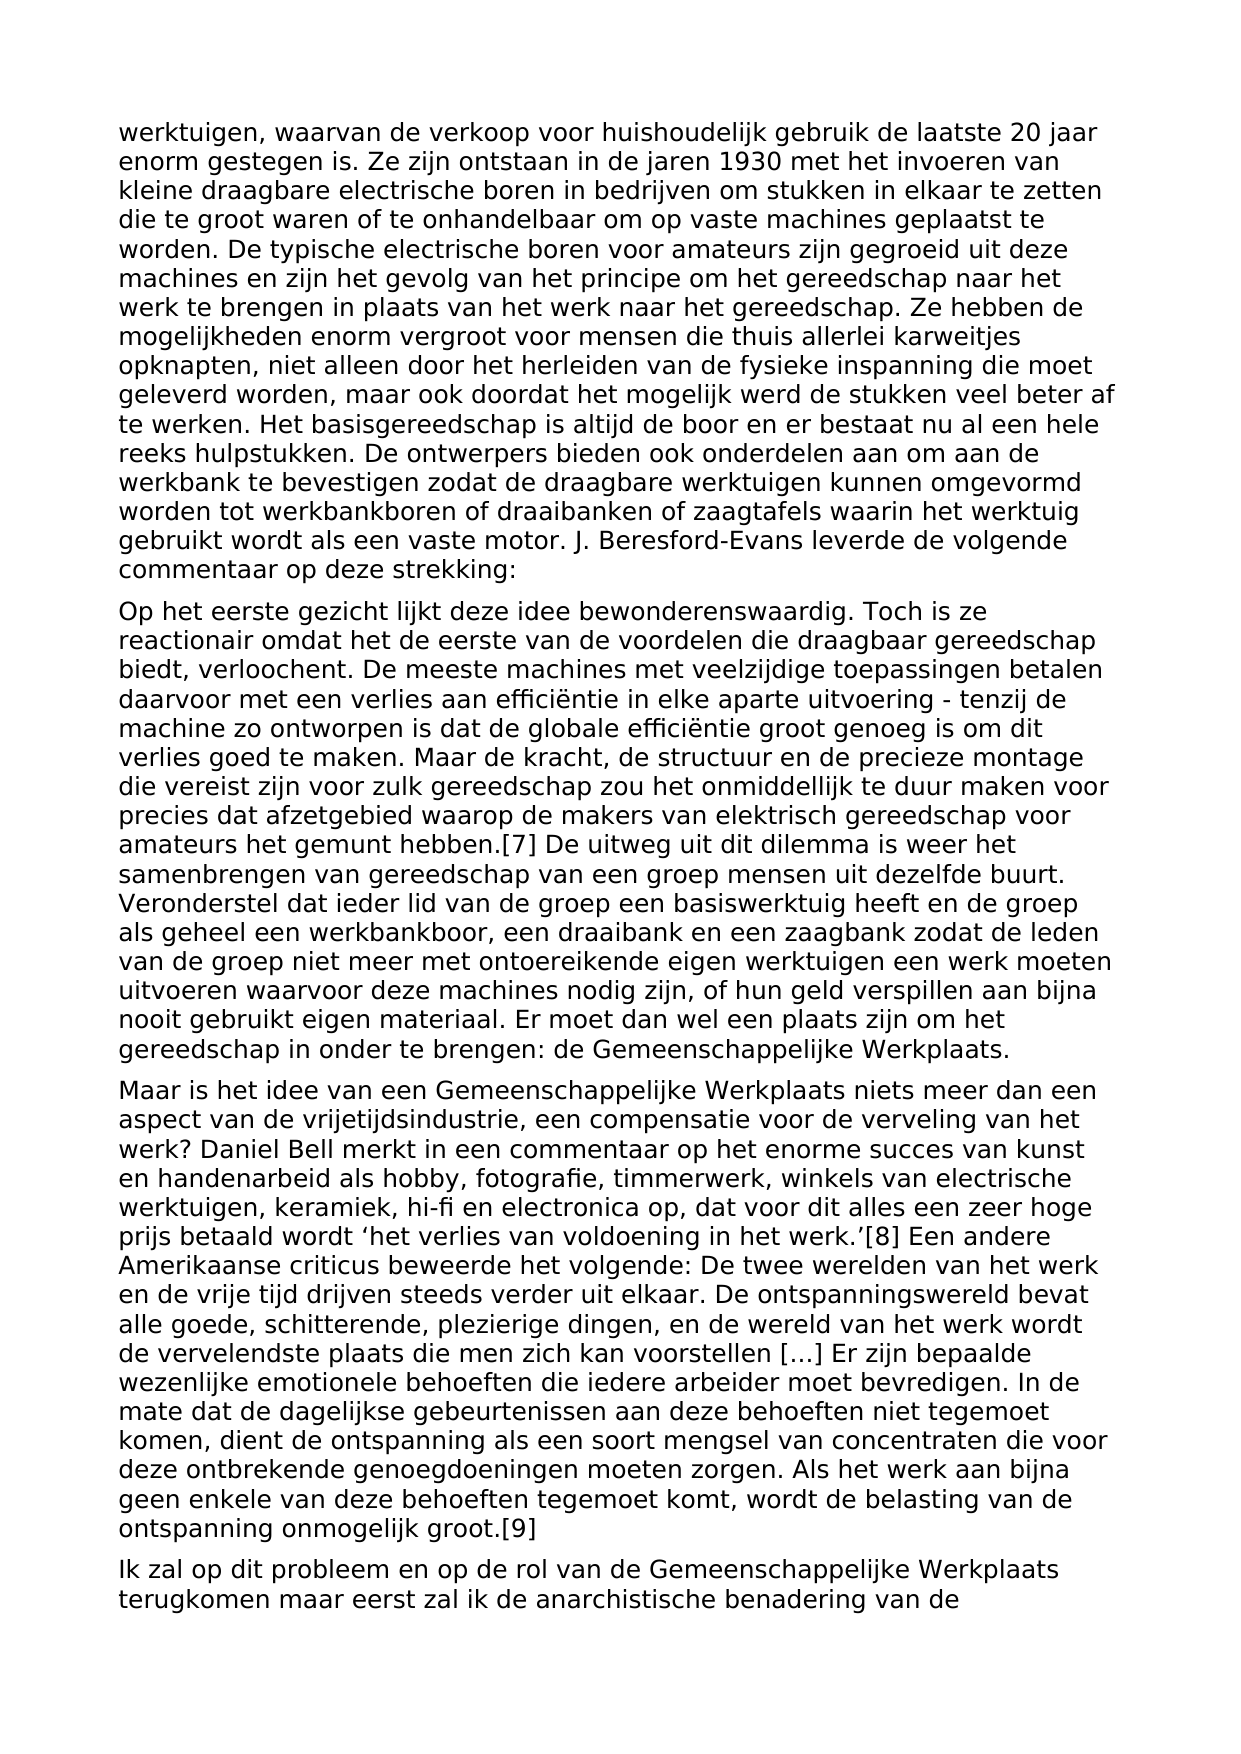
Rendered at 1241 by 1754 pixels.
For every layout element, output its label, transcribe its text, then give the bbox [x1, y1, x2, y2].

text werktuigen, waarvan de verkoop voor huishoudelijk gebruik de laatste 20 jaar enorm gestegen is. Ze zijn ontstaan in de jaren 1930 met het invoeren van kleine draagbare electrische boren in bedrijven om stukken in elkaar te zetten die te groot waren of te onhandelbaar om op vaste machines geplaatst te worden. De typische electrische boren voor amateurs zijn gegroeid uit deze machines en zijn het gevolg van het principe om het gereedschap naar het werk te brengen in plaats van het werk naar het gereedschap. Ze hebben de mogelijkheden enorm vergroot voor mensen die thuis allerlei karweitjes opknapten, niet alleen door het herleiden van de fysieke inspanning die moet geleverd worden, maar ook doordat het mogelijk werd de stukken veel beter af te werken. Het basisgereedschap is altijd de boor en er bestaat nu al een hele reeks hulpstukken. De ontwerpers bieden ook onderdelen aan om aan de werkbank te bevestigen zodat de draagbare werktuigen kunnen omgevormd worden tot werkbankboren of draaibanken of zaagtafels waarin het werktuig gebruikt wordt als een vaste motor. J. Beresford-Evans leverde de volgende commentaar op deze strekking: [118, 118, 1122, 585]
text Op het eerste gezicht lijkt deze idee bewonderenswaardig. Toch is ze reactionair omdat het de eerste van de voordelen die draagbaar gereedschap biedt, verloochent. De meeste machines met veelzijdige toepassingen betalen daarvoor met een verlies aan efficiëntie in elke aparte uitvoering - tenzij de machine zo ontworpen is dat de globale efficiëntie groot genoeg is om dit verlies goed te maken. Maar de kracht, de structuur en de precieze montage die vereist zijn voor zulk gereedschap zou het onmiddellijk te duur maken voor precies dat afzetgebied waarop de makers van elektrisch gereedschap voor amateurs het gemunt hebben.[7] De uitweg uit dit dilemma is weer het samenbrengen van gereedschap van een groep mensen uit dezelfde buurt. Veronderstel dat ieder lid van de groep een basiswerktuig heeft en de groep als geheel een werkbankboor, een draaibank en een zaagbank zodat de leden van de groep niet meer met ontoereikende eigen werktuigen een werk moeten uitvoeren waarvoor deze machines nodig zijn, of hun geld verspillen aan bijna nooit gebruikt eigen materiaal. Er moet dan wel een plaats zijn om het gereedschap in onder te brengen: de Gemeenschappelijke Werkplaats. [118, 597, 1122, 1064]
text Ik zal op dit probleem en op de rol van de Gemeenschappelijke Werkplaats terugkomen maar eerst zal ik de anarchistische benadering van de [118, 1556, 1122, 1614]
text Maar is het idee van een Gemeenschappelijke Werkplaats niets meer dan een aspect van de vrijetijdsindustrie, een compensatie voor de verveling van het werk? Daniel Bell merkt in een commentaar op het enorme succes van kunst en handenarbeid als hobby, fotografie, timmerwerk, winkels van electrische werktuigen, keramiek, hi-fi en electronica op, dat voor dit alles een zeer hoge prijs betaald wordt ‘het verlies van voldoening in het werk.’[8] Een andere Amerikaanse criticus beweerde het volgende: De twee werelden van het werk en de vrije tijd drijven steeds verder uit elkaar. De ontspanningswereld bevat alle goede, schitterende, plezierige dingen, en de wereld van het werk wordt de vervelendste plaats die men zich kan voorstellen [...] Er zijn bepaalde wezenlijke emotionele behoeften die iedere arbeider moet bevredigen. In de mate dat de dagelijkse gebeurtenissen aan deze behoeften niet tegemoet komen, dient de ontspanning als een soort mengsel van concentraten die voor deze ontbrekende genoegdoeningen moeten zorgen. Als het werk aan bijna geen enkele van deze behoeften tegemoet komt, wordt de belasting van de ontspanning onmogelijk groot.[9] [118, 1076, 1122, 1543]
